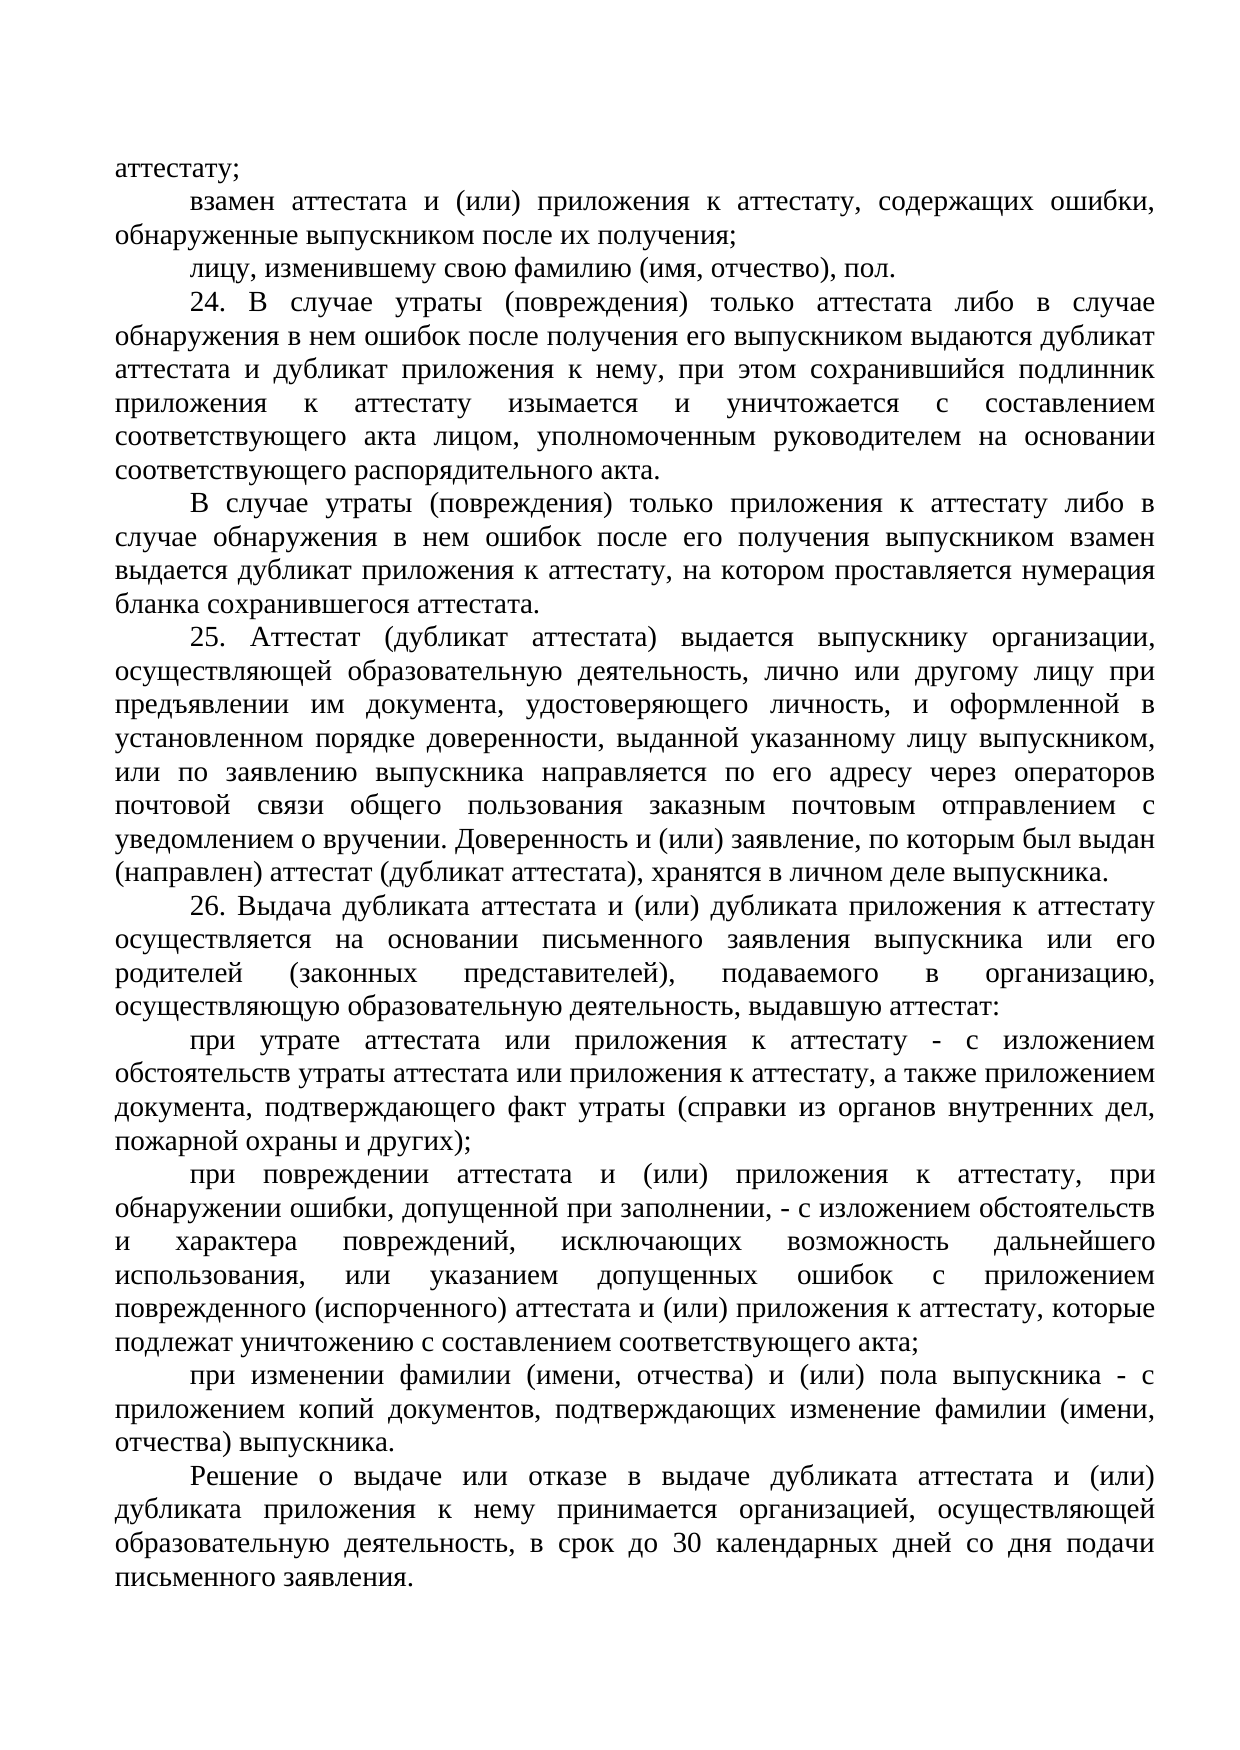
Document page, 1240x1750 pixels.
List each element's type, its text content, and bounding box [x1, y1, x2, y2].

text В случае утраты (повреждения) только приложения к аттестату либо в случае обнаружения в нем ошибок после его получения выпускником взамен выдается дубликат приложения к аттестату, на котором проставляется нумерация бланка сохранившегося аттестата. [114, 485, 1156, 619]
text 26. Выдача дубликата аттестата и (или) дубликата приложения к аттестату осуществляется на основании письменного заявления выпускника или его родителей (законных представителей), подаваемого в организацию, осуществляющую образовательную деятельность, выдавшую аттестат: [114, 888, 1156, 1022]
text лицу, изменившему свою фамилию (имя, отчество), пол. [114, 251, 1156, 284]
text 25. Аттестат (дубликат аттестата) выдается выпускнику организации, осуществляющей образовательную деятельность, лично или другому лицу при предъявлении им документа, удостоверяющего личность, и оформленной в установленном порядке доверенности, выданной указанному лицу выпускником, или по заявлению выпускника направляется по его адресу через операторов почтовой связи общего пользования заказным почтовым отправлением с уведомлением о вручении. Доверенность и (или) заявление, по которым был выдан (направлен) аттестат (дубликат аттестата), хранятся в личном деле выпускника. [114, 619, 1156, 888]
text при утрате аттестата или приложения к аттестату - с изложением обстоятельств утраты аттестата или приложения к аттестату, а также приложением документа, подтверждающего факт утраты (справки из органов внутренних дел, пожарной охраны и других); [114, 1022, 1156, 1156]
text при повреждении аттестата и (или) приложения к аттестату, при обнаружении ошибки, допущенной при заполнении, - с изложением обстоятельств и характера повреждений, исключающих возможность дальнейшего использования, или указанием допущенных ошибок с приложением поврежденного (испорченного) аттестата и (или) приложения к аттестату, которые подлежат уничтожению с составлением соответствующего акта; [114, 1156, 1156, 1357]
text Решение о выдаче или отказе в выдаче дубликата аттестата и (или) дубликата приложения к нему принимается организацией, осуществляющей образовательную деятельность, в срок до 30 календарных дней со дня подачи письменного заявления. [114, 1458, 1156, 1592]
text 24. В случае утраты (повреждения) только аттестата либо в случае обнаружения в нем ошибок после получения его выпускником выдаются дубликат аттестата и дубликат приложения к нему, при этом сохранившийся подлинник приложения к аттестату изымается и уничтожается с составлением соответствующего акта лицом, уполномоченным руководителем на основании соответствующего распорядительного акта. [114, 284, 1156, 485]
text при изменении фамилии (имени, отчества) и (или) пола выпускника - с приложением копий документов, подтверждающих изменение фамилии (имени, отчества) выпускника. [114, 1357, 1156, 1458]
text аттестату; [114, 150, 1156, 183]
text взамен аттестата и (или) приложения к аттестату, содержащих ошибки, обнаруженные выпускником после их получения; [114, 183, 1156, 251]
